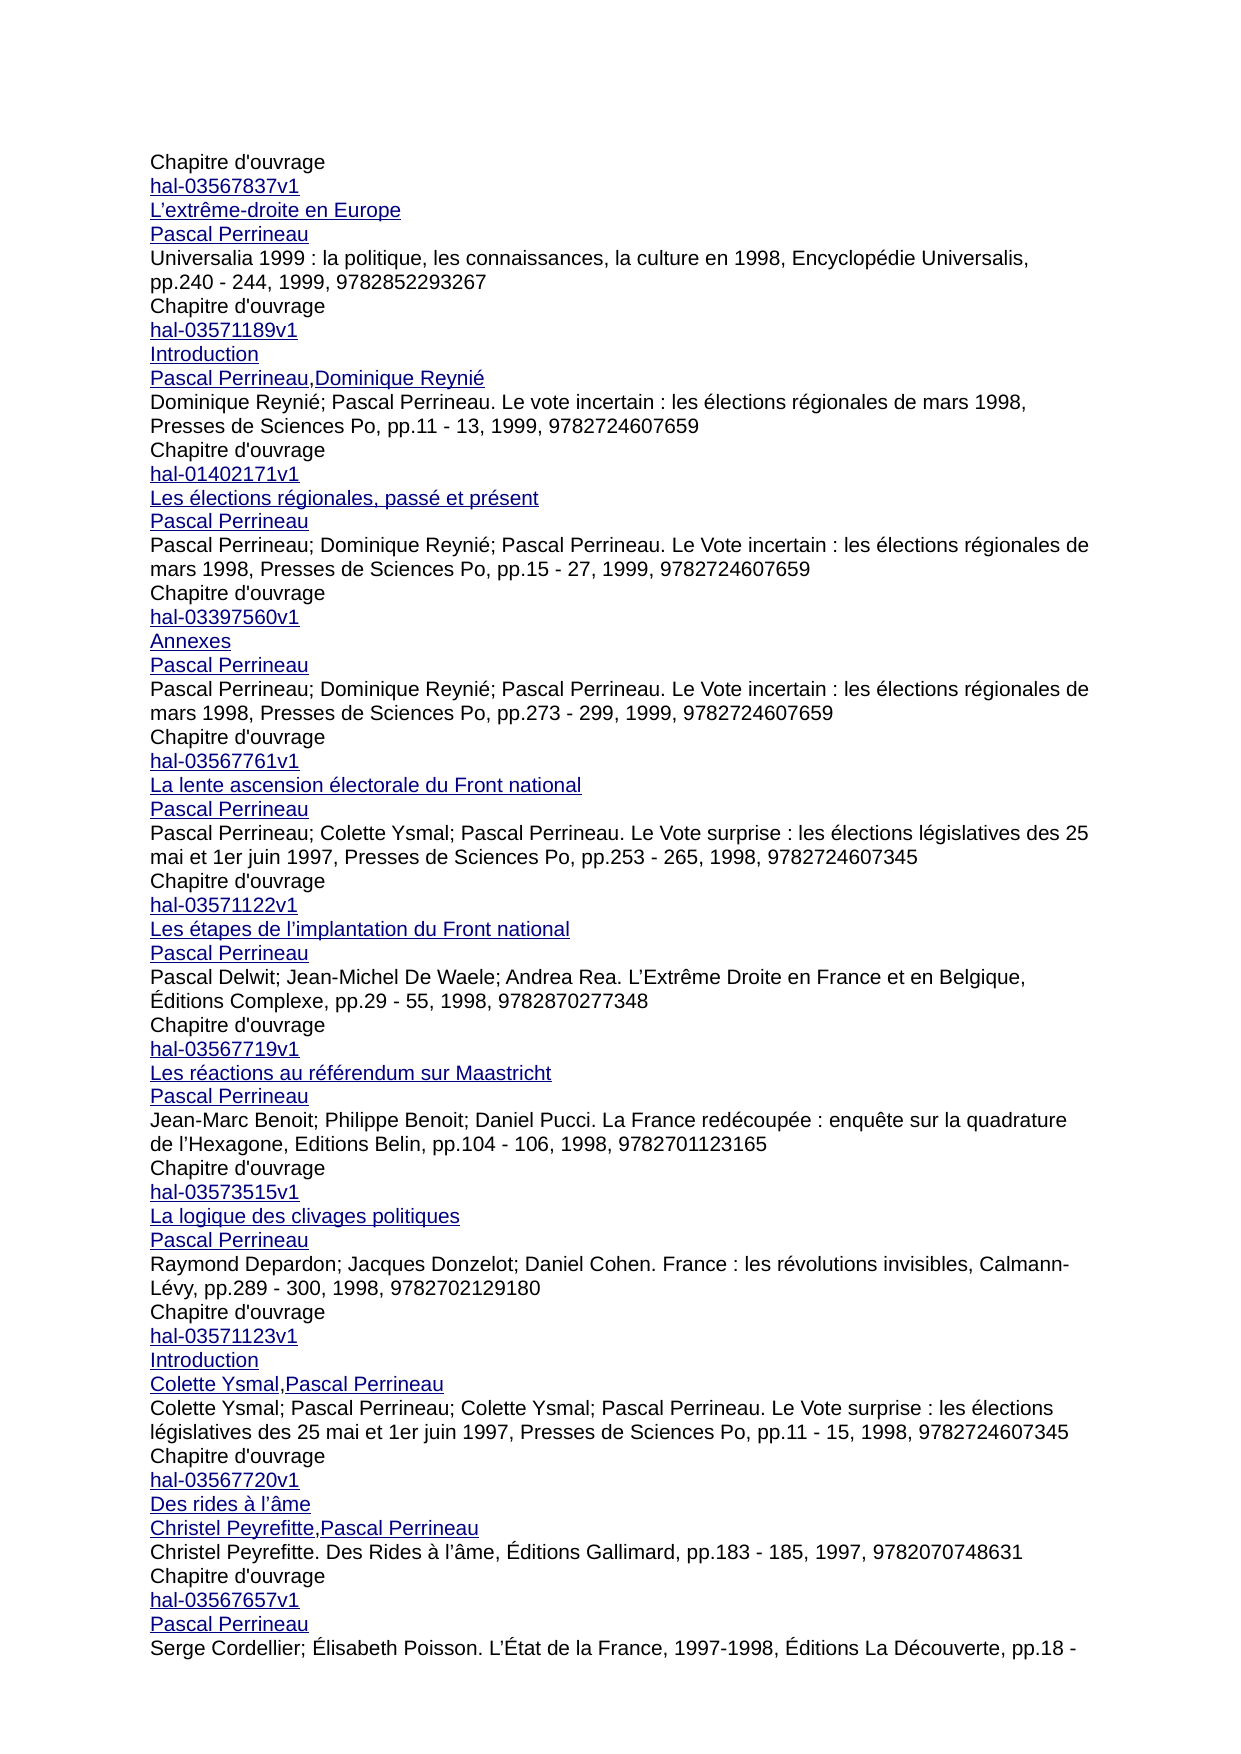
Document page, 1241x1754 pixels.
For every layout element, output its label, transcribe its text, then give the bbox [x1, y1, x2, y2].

table_cell L’extrême-droite en Europe Pascal Perrineau Universalia 1999 : la politique, les connaissances, la culture en 1998, Encyclopédie Universalis, pp.240 - 244, 1999, 9782852293267 Chapitre d'ouvrage hal-03571189v1 [150, 198, 1090, 342]
table_cell Des rides à l’âme Christel Peyrefitte,Pascal Perrineau Christel Peyrefitte. Des Rides à l’âme, Éditions Gallimard, pp.183 - 185, 1997, 9782070748631 Chapitre d'ouvrage hal-03567657v1 [150, 1492, 1090, 1611]
table_cell D’une participation politique dirigée par les élites à une participation les défiant Pascal Perrineau Serge Cordellier; Élisabeth Poisson. L’État de la France, 1997-1998, Éditions La Découverte, pp.18 - 21, 1997, 9782707127105 Chapitre d'ouvrage hal-03567659v1 [150, 1611, 1090, 1659]
table_cell La lente ascension électorale du Front national Pascal Perrineau Pascal Perrineau; Colette Ysmal; Pascal Perrineau. Le Vote surprise : les élections législatives des 25 mai et 1er juin 1997, Presses de Sciences Po, pp.253 - 265, 1998, 9782724607345 Chapitre d'ouvrage hal-03571122v1 [150, 773, 1090, 917]
table_cell Les réactions au référendum sur Maastricht Pascal Perrineau Jean-Marc Benoit; Philippe Benoit; Daniel Pucci. La France redécoupée : enquête sur la quadrature de l’Hexagone, Editions Belin, pp.104 - 106, 1998, 9782701123165 Chapitre d'ouvrage hal-03573515v1 [150, 1060, 1090, 1204]
table_cell Les étapes de l’implantation du Front national Pascal Perrineau Pascal Delwit; Jean-Michel De Waele; Andrea Rea. L’Extrême Droite en France et en Belgique, Éditions Complexe, pp.29 - 55, 1998, 9782870277348 Chapitre d'ouvrage hal-03567719v1 [150, 917, 1090, 1060]
table_cell Annexes Pascal Perrineau Pascal Perrineau; Dominique Reynié; Pascal Perrineau. Le Vote incertain : les élections régionales de mars 1998, Presses de Sciences Po, pp.273 - 299, 1999, 9782724607659 Chapitre d'ouvrage hal-03567761v1 [150, 629, 1090, 773]
table_cell La logique des clivages politiques Pascal Perrineau Raymond Depardon; Jacques Donzelot; Daniel Cohen. France : les révolutions invisibles, Calmann-Lévy, pp.289 - 300, 1998, 9782702129180 Chapitre d'ouvrage hal-03571123v1 [150, 1204, 1090, 1348]
table_cell Introduction Pascal Perrineau,Dominique Reynié Dominique Reynié; Pascal Perrineau. Le vote incertain : les élections régionales de mars 1998, Presses de Sciences Po, pp.11 - 13, 1999, 9782724607659 Chapitre d'ouvrage hal-01402171v1 [150, 342, 1090, 485]
table_cell Chapitre d'ouvrage hal-03567837v1 [150, 150, 1090, 198]
table_cell Les élections régionales, passé et présent Pascal Perrineau Pascal Perrineau; Dominique Reynié; Pascal Perrineau. Le Vote incertain : les élections régionales de mars 1998, Presses de Sciences Po, pp.15 - 27, 1999, 9782724607659 Chapitre d'ouvrage hal-03397560v1 [150, 485, 1090, 629]
table_cell Introduction Colette Ysmal,Pascal Perrineau Colette Ysmal; Pascal Perrineau; Colette Ysmal; Pascal Perrineau. Le Vote surprise : les élections législatives des 25 mai et 1er juin 1997, Presses de Sciences Po, pp.11 - 15, 1998, 9782724607345 Chapitre d'ouvrage hal-03567720v1 [150, 1348, 1090, 1492]
